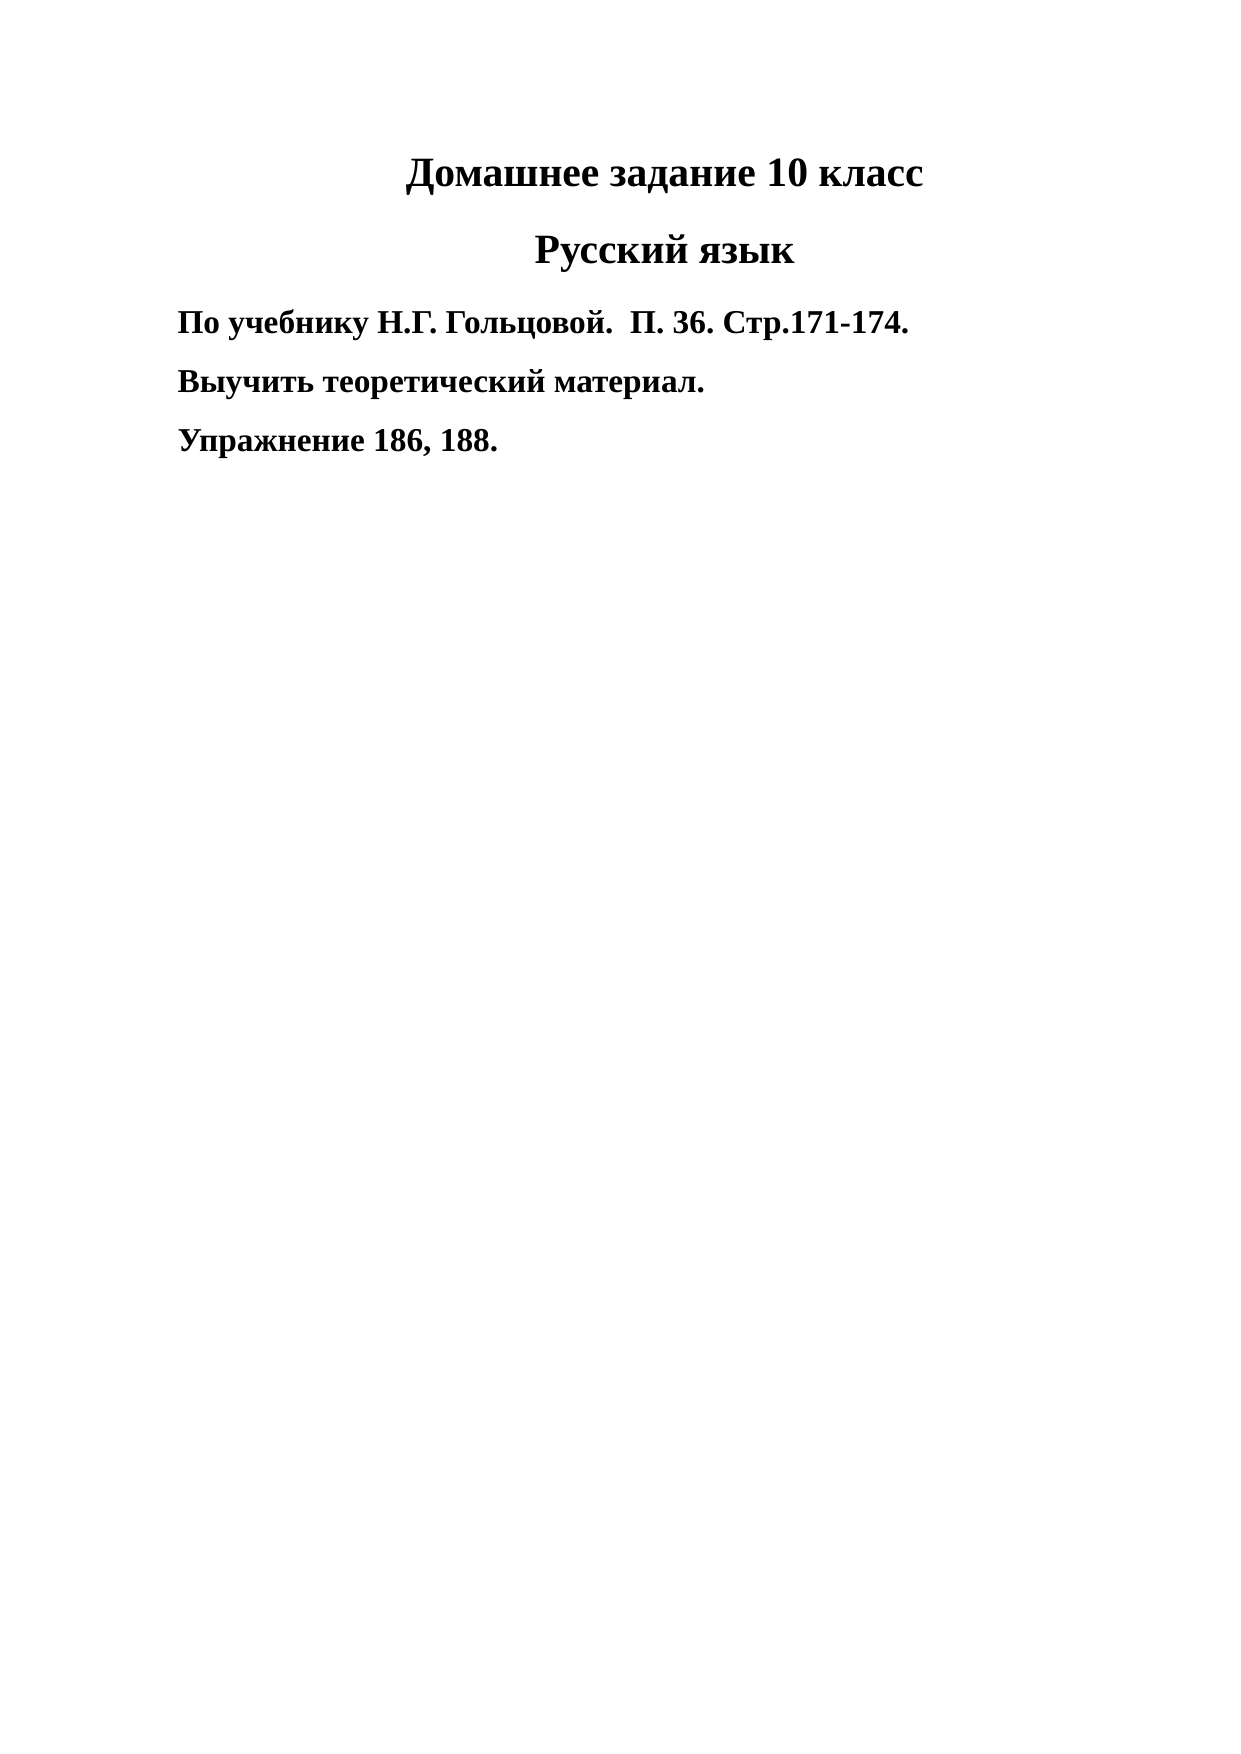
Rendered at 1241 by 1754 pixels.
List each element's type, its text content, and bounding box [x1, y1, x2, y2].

subtitle Домашнее задание 10 класс [177, 148, 1152, 196]
subtitle Русский язык [177, 225, 1152, 273]
text Выучить теоретический материал. [177, 362, 1152, 400]
text По учебнику Н.Г. Гольцовой. П. 36. Стр.171-174. [177, 302, 1152, 341]
text Упражнение 186, 188. [177, 421, 1152, 459]
